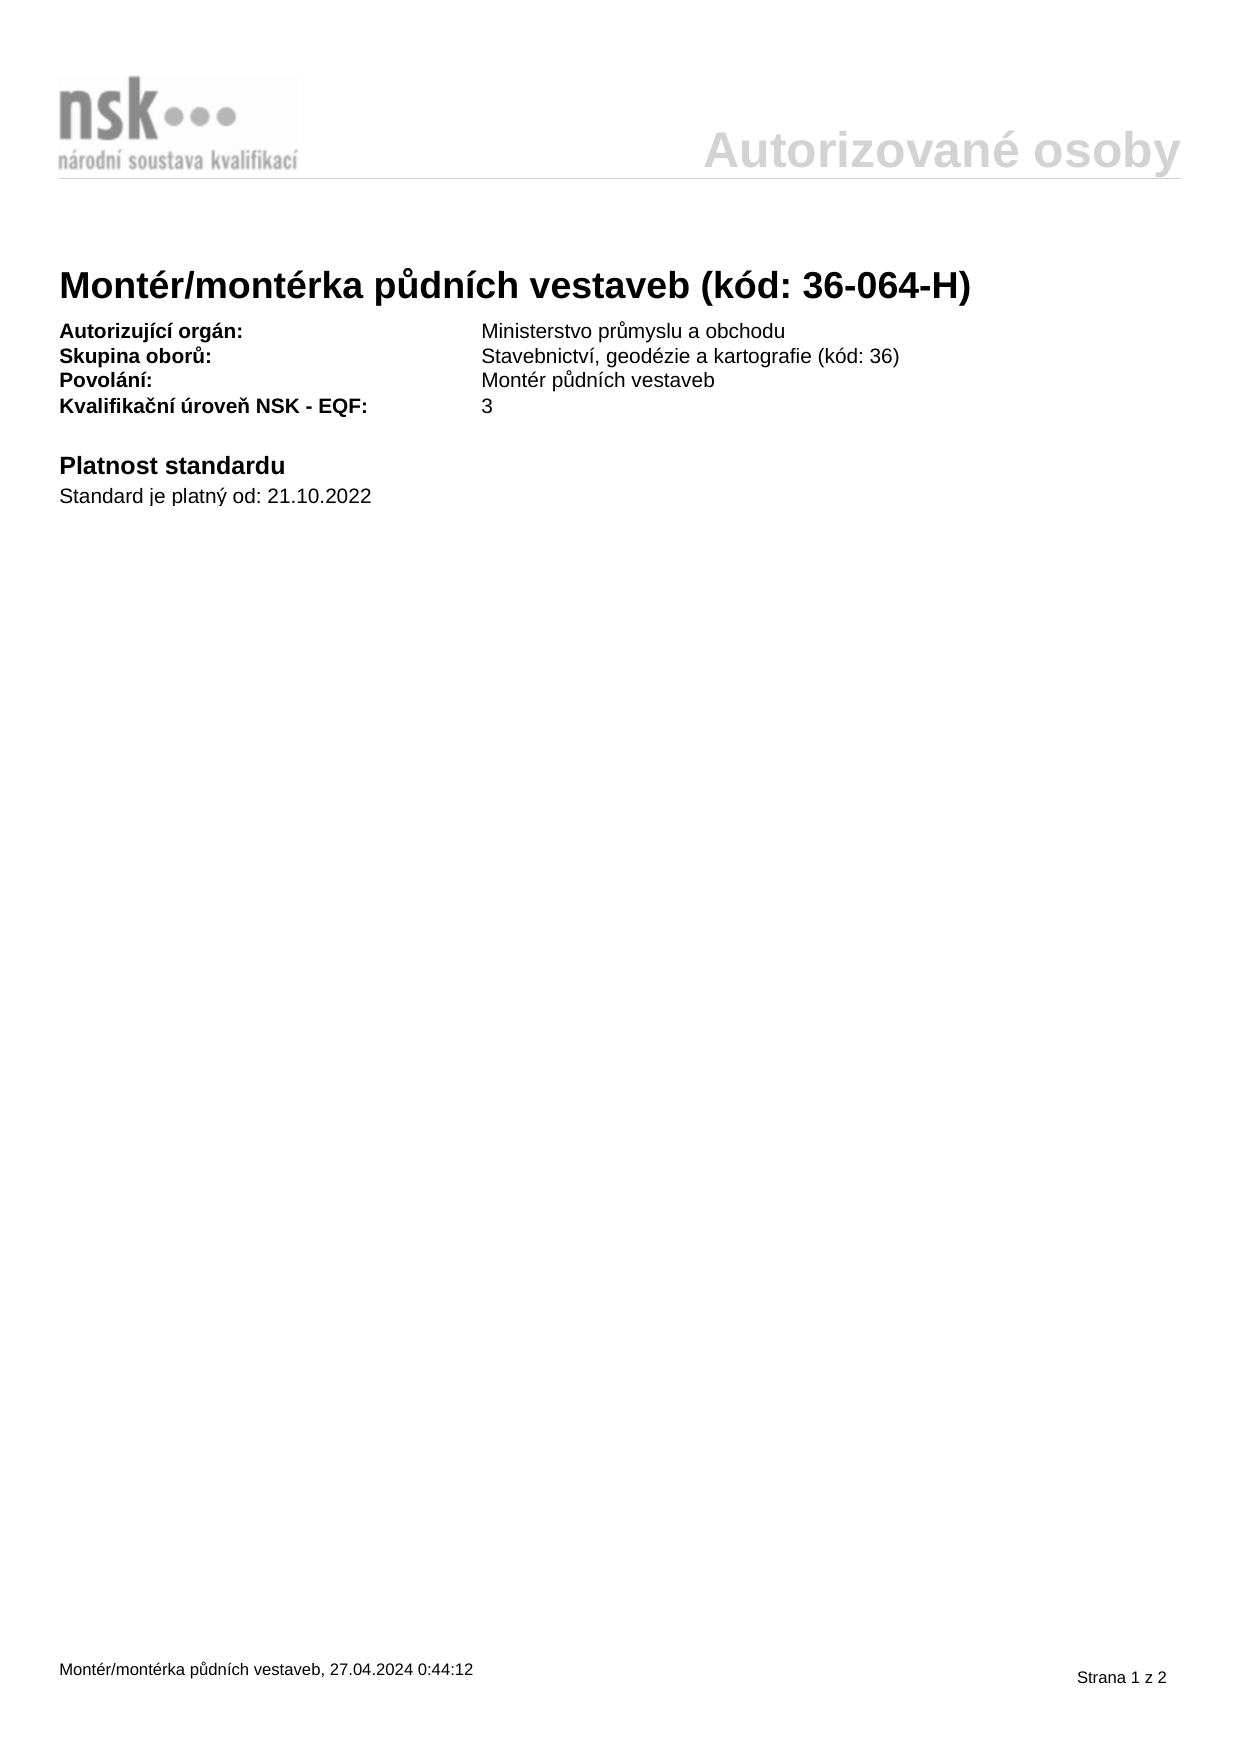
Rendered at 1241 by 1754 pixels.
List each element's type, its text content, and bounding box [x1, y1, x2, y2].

table_cell [886, 506, 1167, 806]
table_cell [860, 506, 886, 806]
table_cell Skupina oborů: [59, 344, 481, 368]
table_cell [886, 307, 1167, 319]
table_cell [481, 307, 617, 319]
table_cell 3 [481, 394, 1181, 417]
table_cell [618, 307, 626, 319]
table_cell [481, 506, 617, 806]
table_cell [860, 1106, 886, 1383]
table_cell [59, 506, 119, 806]
table_cell Standard je platný od: 21.10.2022 [59, 484, 1181, 506]
table_cell Strana 1 z 2 [860, 1660, 1167, 1696]
table_cell [618, 806, 626, 1106]
table_cell [618, 418, 626, 447]
table_cell [886, 806, 1167, 1106]
table_cell [1167, 1660, 1181, 1696]
table_cell Ministerstvo průmyslu a obchodu [481, 319, 1181, 344]
table_cell [119, 1106, 481, 1383]
table_cell [59, 172, 119, 178]
table_cell Povolání: [59, 368, 481, 392]
table_cell [626, 506, 860, 806]
table_cell [860, 418, 886, 447]
table_cell [618, 196, 626, 224]
table_cell [618, 1384, 626, 1659]
table_cell [626, 418, 860, 447]
table_cell [1167, 1384, 1181, 1659]
table_cell [481, 1106, 617, 1383]
table_cell Platnost standardu [59, 448, 1181, 483]
table_cell [59, 196, 119, 224]
table_cell [119, 506, 481, 806]
table_cell [119, 806, 481, 1106]
table_cell Stavebnictví, geodézie a kartografie (kód: 36) [481, 344, 1181, 368]
table_cell [119, 1384, 481, 1659]
table_cell [626, 1106, 860, 1383]
table_cell [59, 806, 119, 1106]
table_cell [1167, 506, 1181, 806]
table_cell [860, 196, 886, 224]
table_cell [860, 307, 886, 319]
table_cell [119, 172, 481, 178]
table_cell Kvalifikační úroveň NSK - EQF: [59, 394, 481, 417]
table_cell [626, 196, 860, 224]
table_cell [886, 418, 1167, 447]
table_cell [119, 418, 481, 447]
table_cell [1167, 418, 1181, 447]
table_cell [860, 1384, 886, 1659]
table_cell Montér/montérka půdních vestaveb, 27.04.2024 0:44:12 [59, 1660, 860, 1696]
table_cell [59, 1106, 119, 1383]
table_cell [886, 1384, 1167, 1659]
table_cell [626, 1384, 860, 1659]
table_cell Autorizující orgán: [59, 319, 481, 343]
table_cell [481, 1384, 617, 1659]
table_header Autorizované osoby [626, 59, 1181, 178]
table_cell [1167, 307, 1181, 319]
table_cell [481, 196, 617, 224]
picture [57, 59, 619, 172]
table_cell Montér/montérka půdních vestaveb (kód: 36-064-H) [59, 224, 1181, 307]
table_cell [1167, 196, 1181, 224]
table_cell [59, 179, 1181, 196]
table_cell [886, 1106, 1167, 1383]
table_cell [119, 307, 481, 319]
table_cell [860, 806, 886, 1106]
table_header [619, 59, 626, 172]
table_cell [626, 806, 860, 1106]
table_cell [618, 506, 626, 806]
table_cell [119, 196, 481, 224]
table_cell [618, 172, 626, 178]
table_cell [59, 1384, 119, 1659]
table_cell [59, 418, 119, 447]
table_cell [481, 418, 617, 447]
table_cell Montér půdních vestaveb [481, 368, 1181, 393]
table_cell [1167, 806, 1181, 1106]
table_cell [1167, 1106, 1181, 1383]
table_cell [626, 307, 860, 319]
table_cell [618, 1106, 626, 1383]
table_cell [59, 307, 119, 319]
table_cell [886, 196, 1167, 224]
table_cell [481, 172, 617, 178]
table_cell [481, 806, 617, 1106]
